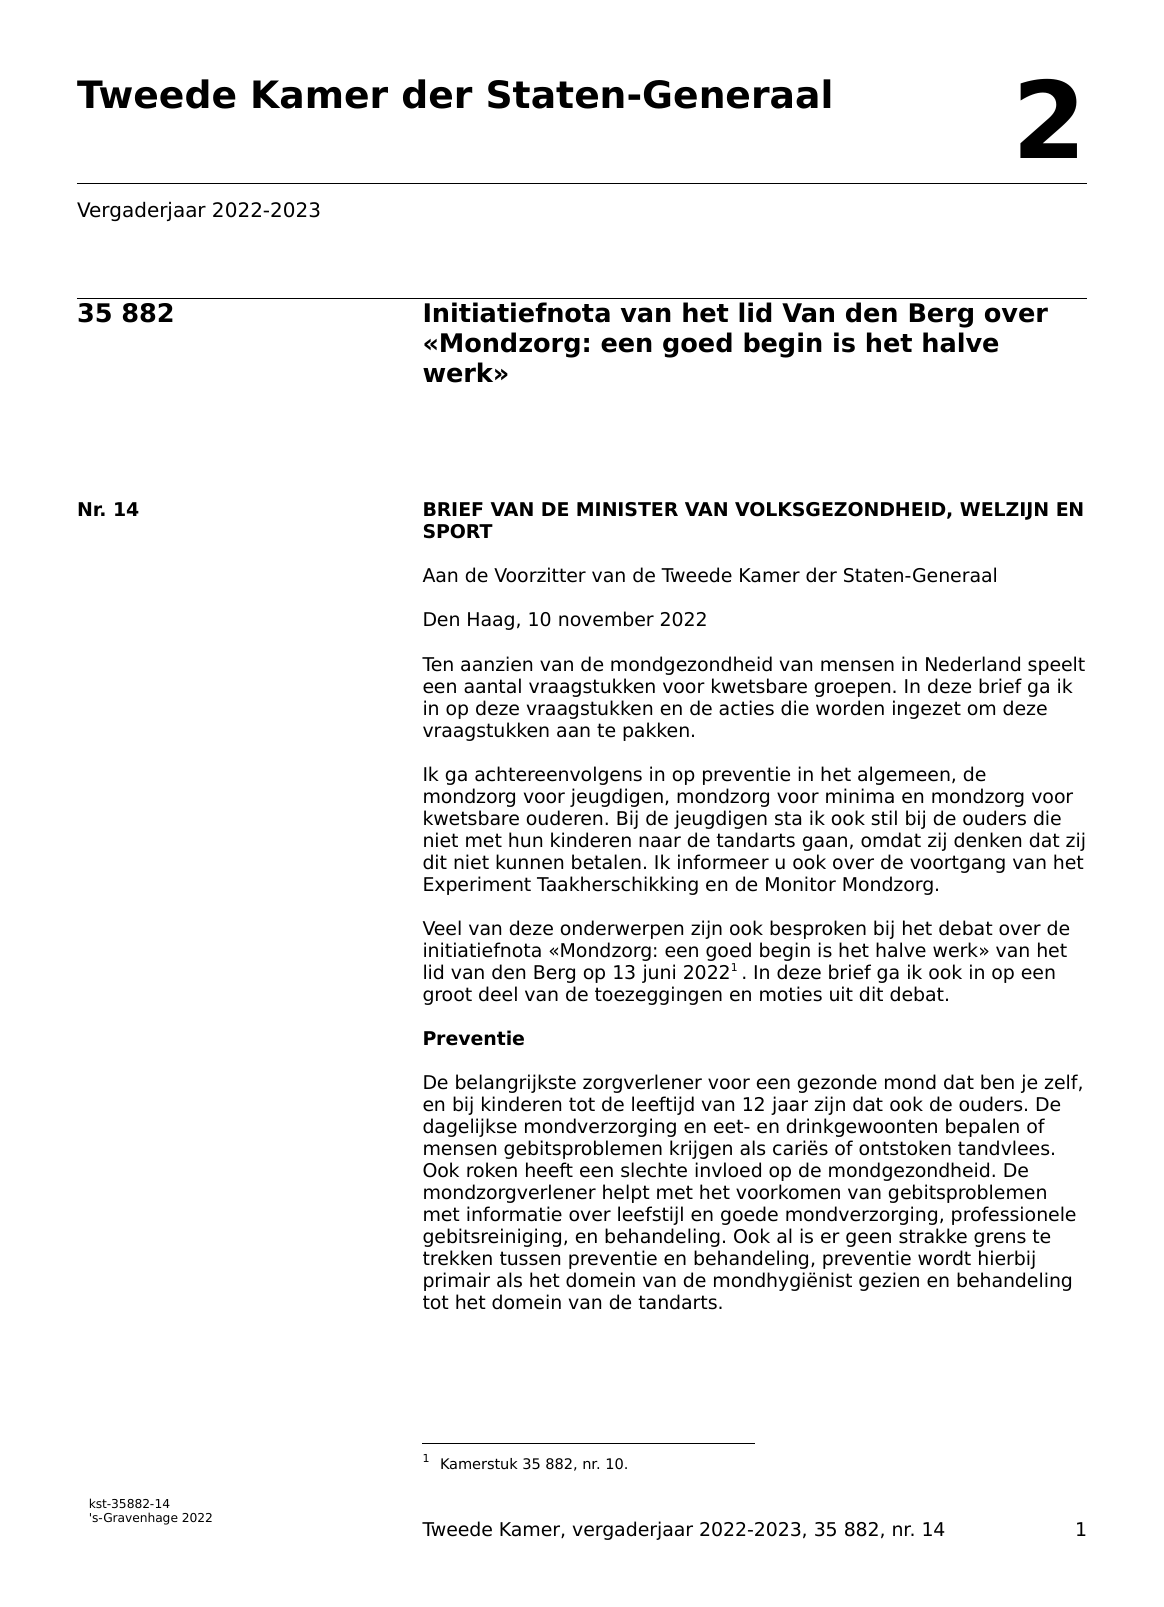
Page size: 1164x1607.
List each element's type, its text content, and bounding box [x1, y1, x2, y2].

text Den Haag, 10 november 2022 [422, 609, 1087, 631]
text Veel van deze onderwerpen zijn ook besproken bij het debat over de initiatiefnota «Mondzorg: een goed begin is het halve werk» van het lid van den Berg op 13 juni 2022. In deze brief ga ik ook in op een groot deel van de toezeggingen en moties uit dit debat. [422, 918, 1087, 1006]
text kst-35882-14 [88, 1497, 323, 1511]
subtitle Nr. 14 BRIEF VAN DE MINISTER VAN VOLKSGEZONDHEID, WELZIJN EN SPORT [77, 499, 1087, 543]
table_header 2 [886, 59, 1087, 183]
table_cell Vergaderjaar 2022-2023 [77, 184, 1087, 298]
text Ik ga achtereenvolgens in op preventie in het algemeen, de mondzorg voor jeugdigen, mondzorg voor minima en mondzorg voor kwetsbare ouderen. Bij de jeugdigen sta ik ook stil bij de ouders die niet met hun kinderen naar de tandarts gaan, omdat zij denken dat zij dit niet kunnen betalen. Ik informeer u ook over de voortgang van het Experiment Taakherschikking en de Monitor Mondzorg. [422, 764, 1087, 896]
text Kamerstuk 35 882, nr. 10. [422, 1452, 1087, 1474]
table_header Tweede Kamer der Staten-Generaal [77, 59, 886, 183]
text Aan de Voorzitter van de Tweede Kamer der Staten-Generaal [422, 565, 1087, 587]
text Ten aanzien van de mondgezondheid van mensen in Nederland speelt een aantal vraagstukken voor kwetsbare groepen. In deze brief ga ik in op deze vraagstukken en de acties die worden ingezet om deze vraagstukken aan te pakken. [422, 653, 1087, 741]
subtitle 35 882 Initiatiefnota van het lid Van den Berg over «Mondzorg: een goed begin is het halve werk» [77, 299, 1087, 388]
subtitle Preventie [422, 1028, 1087, 1050]
text De belangrijkste zorgverlener voor een gezonde mond dat ben je zelf, en bij kinderen tot de leeftijd van 12 jaar zijn dat ook de ouders. De dagelijkse mondverzorging en eet- en drinkgewoonten bepalen of mensen gebitsproblemen krijgen als cariës of ontstoken tandvlees. Ook roken heeft een slechte invloed op de mondgezondheid. De mondzorgverlener helpt met het voorkomen van gebitsproblemen met informatie over leefstijl en goede mondverzorging, professionele gebitsreiniging, en behandeling. Ook al is er geen strakke grens te trekken tussen preventie en behandeling, preventie wordt hierbij primair als het domein van de mondhygiënist gezien en behandeling tot het domein van de tandarts. [422, 1072, 1087, 1314]
text 's-Gravenhage 2022 [88, 1511, 323, 1525]
